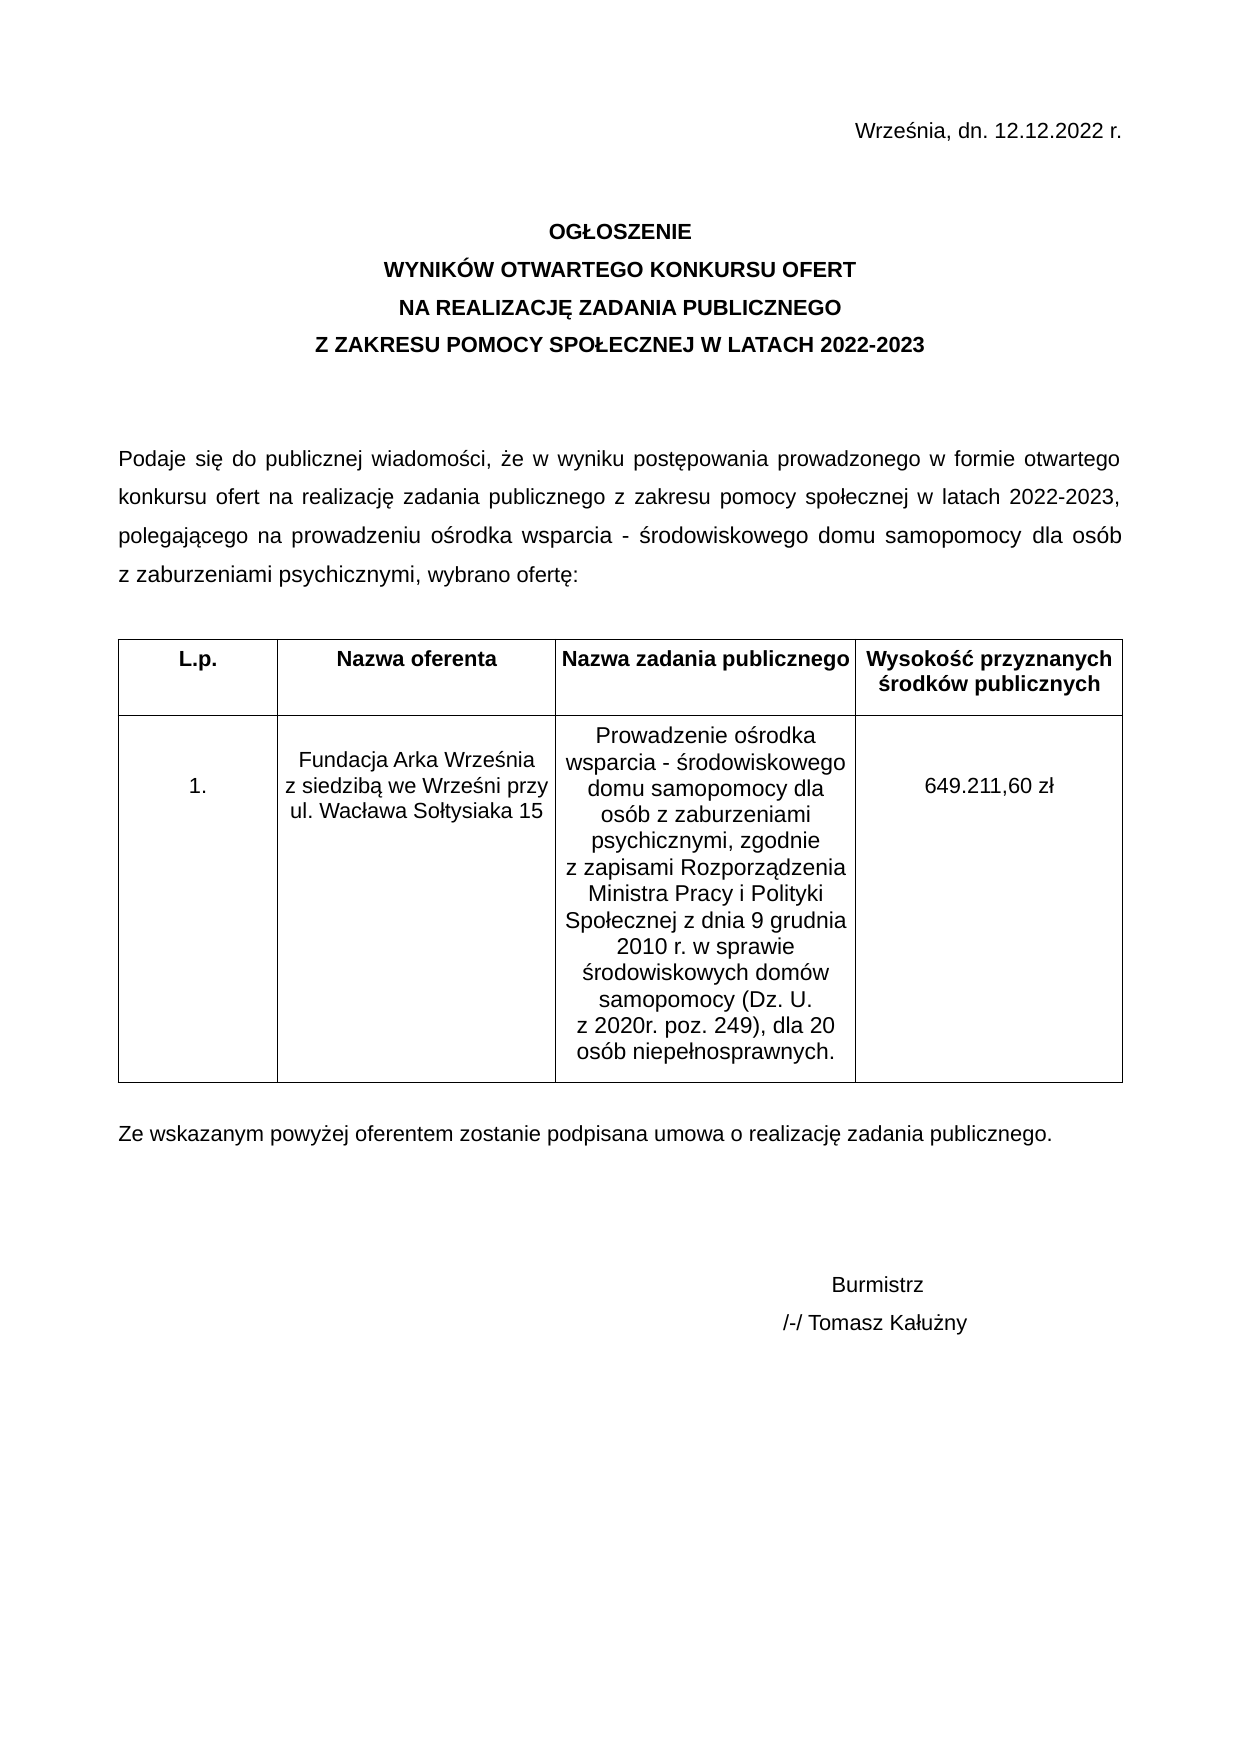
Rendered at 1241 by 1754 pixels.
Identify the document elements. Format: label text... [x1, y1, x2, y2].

table_cell 649.211,60 zł [856, 716, 1122, 1082]
table_cell Prowadzenie ośrodka wsparcia - środowiskowego domu samopomocy dla osób z zaburzeniami psychicznymi, zgodnie z zapisami Rozporządzenia Ministra Pracy i Polityki Społecznej z dnia 9 grudnia 2010 r. w sprawie środowiskowych domów samopomocy (Dz. U. z 2020r. poz. 249), dla 20 osób niepełnosprawnych. [556, 716, 855, 1082]
text WYNIKÓW OTWARTEGO KONKURSU OFERT [118, 257, 1122, 282]
table_cell Fundacja Arka Września z siedzibą we Wrześni przy ul. Wacława Sołtysiaka 15 [278, 716, 555, 1082]
table_header Nazwa zadania publicznego [556, 640, 855, 715]
table_cell 1. [119, 716, 277, 1082]
text Burmistrz [118, 1272, 1122, 1297]
text /-/ Tomasz Kałużny [118, 1310, 1122, 1335]
table_header Wysokość przyznanych środków publicznych [856, 640, 1122, 715]
table_header Nazwa oferenta [278, 640, 555, 715]
text OGŁOSZENIE [118, 219, 1122, 244]
text Z ZAKRESU POMOCY SPOŁECZNEJ W LATACH 2022-2023 [118, 332, 1122, 358]
text Września, dn. 12.12.2022 r. [118, 118, 1122, 143]
text NA REALIZACJĘ ZADANIA PUBLICZNEGO [118, 294, 1122, 320]
text Ze wskazanym powyżej oferentem zostanie podpisana umowa o realizację zadania publicznego. [118, 1121, 1122, 1146]
text Podaje się do publicznej wiadomości, że w wyniku postępowania prowadzonego w formie otwartego konkursu ofert na realizację zadania publicznego z zakresu pomocy społecznej w latach 2022-2023, polegającego na prowadzeniu ośrodka wsparcia - środowiskowego domu samopomocy dla osób z zaburzeniami psychicznymi, wybrano ofertę: [118, 446, 1122, 588]
table_header L.p. [119, 640, 277, 715]
